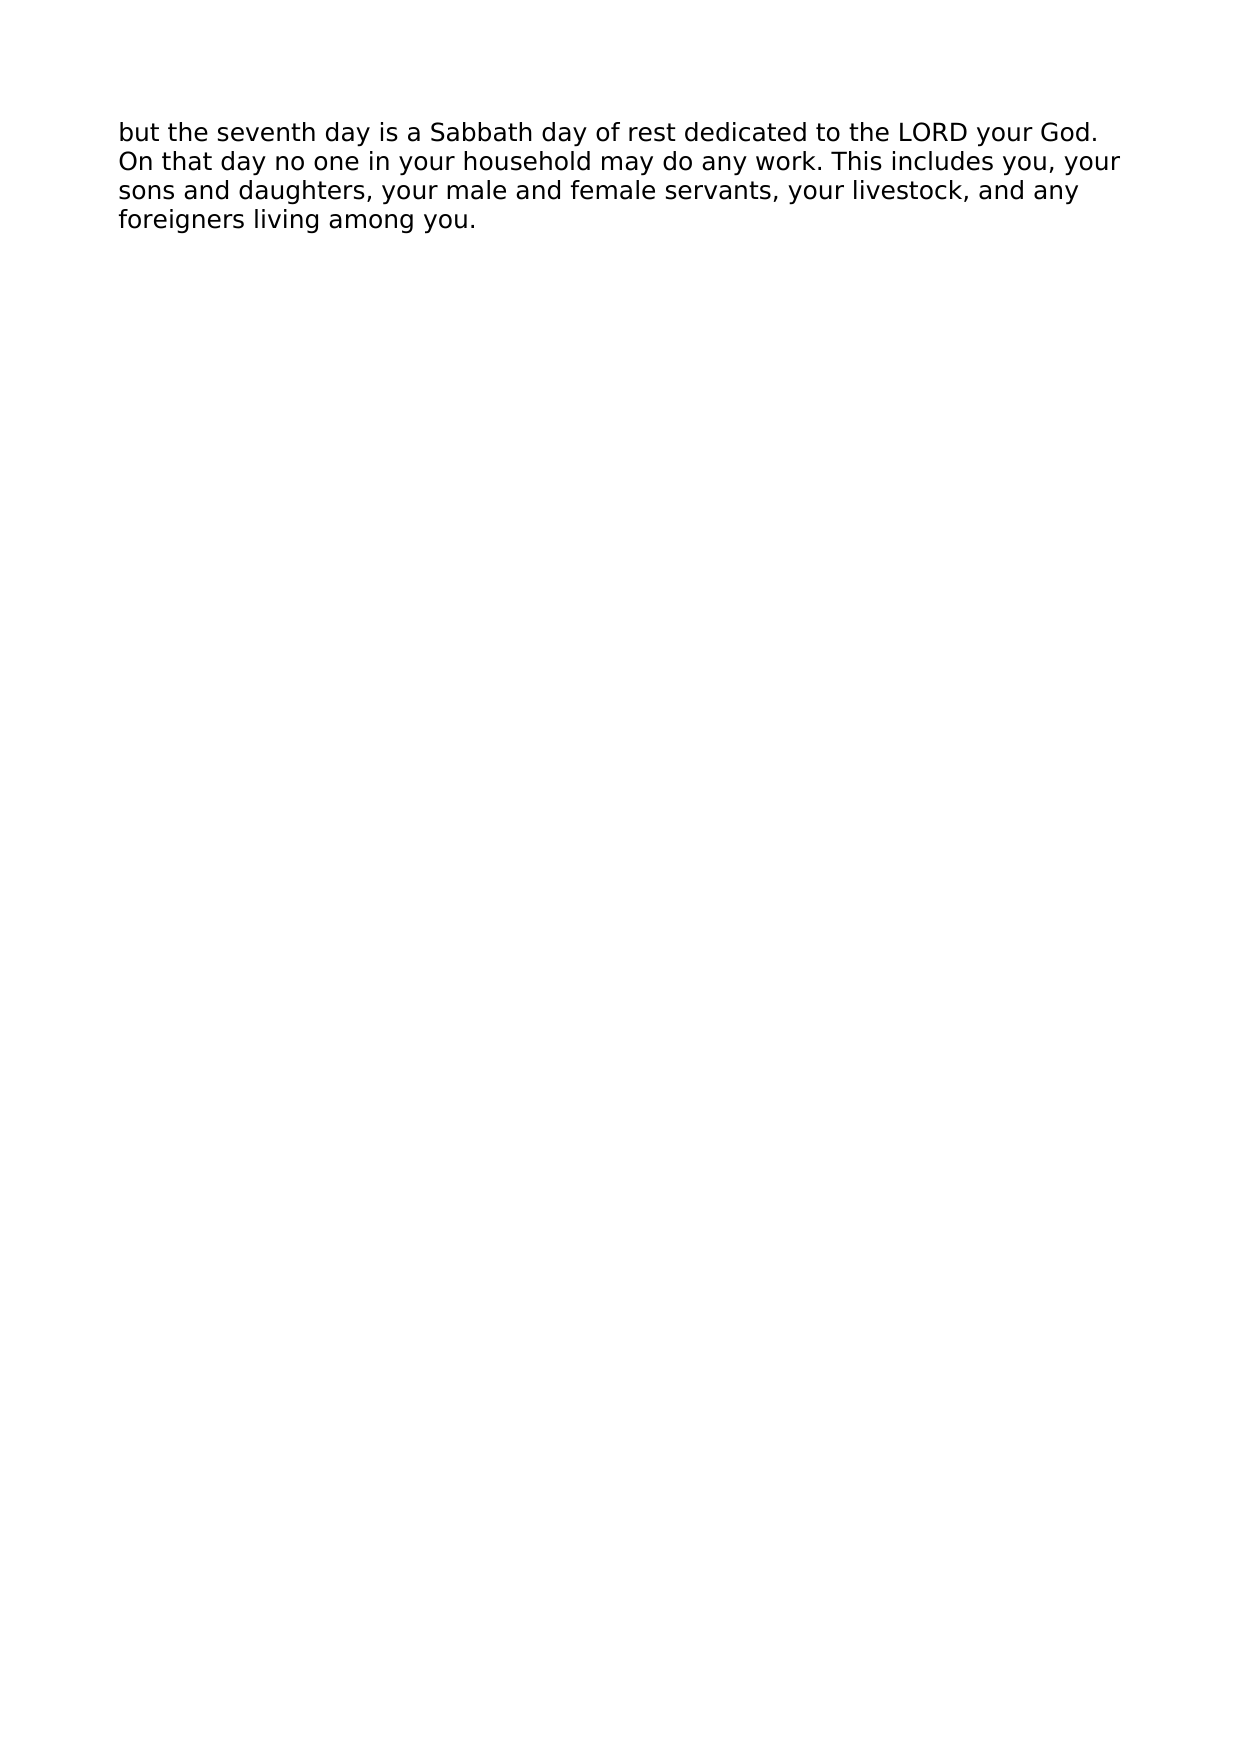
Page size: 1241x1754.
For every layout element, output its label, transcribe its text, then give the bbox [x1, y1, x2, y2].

text but the seventh day is a Sabbath day of rest dedicated to the LORD your God. On that day no one in your household may do any work. This includes you, your sons and daughters, your male and female servants, your livestock, and any foreigners living among you. [118, 118, 1122, 235]
